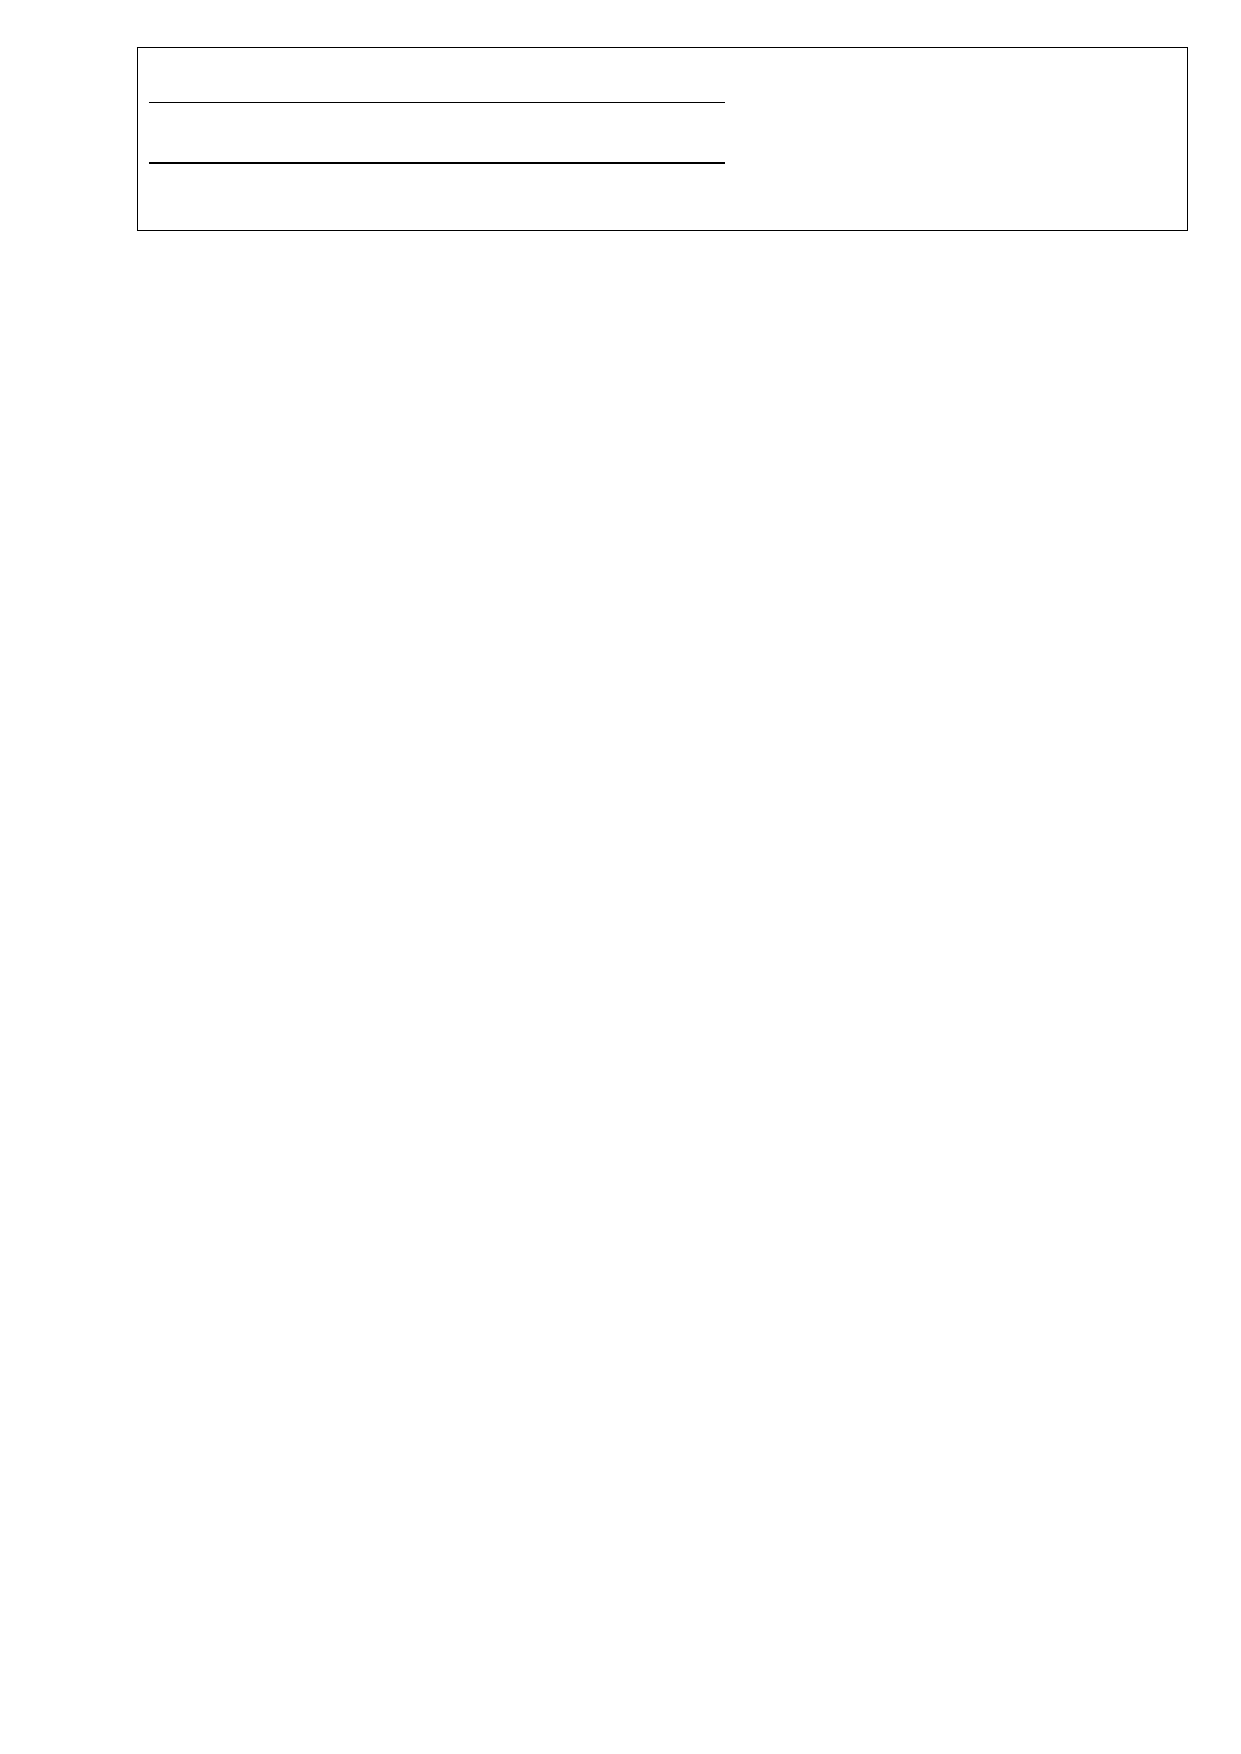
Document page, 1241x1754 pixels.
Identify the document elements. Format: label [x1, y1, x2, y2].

table_header [138, 48, 1187, 229]
